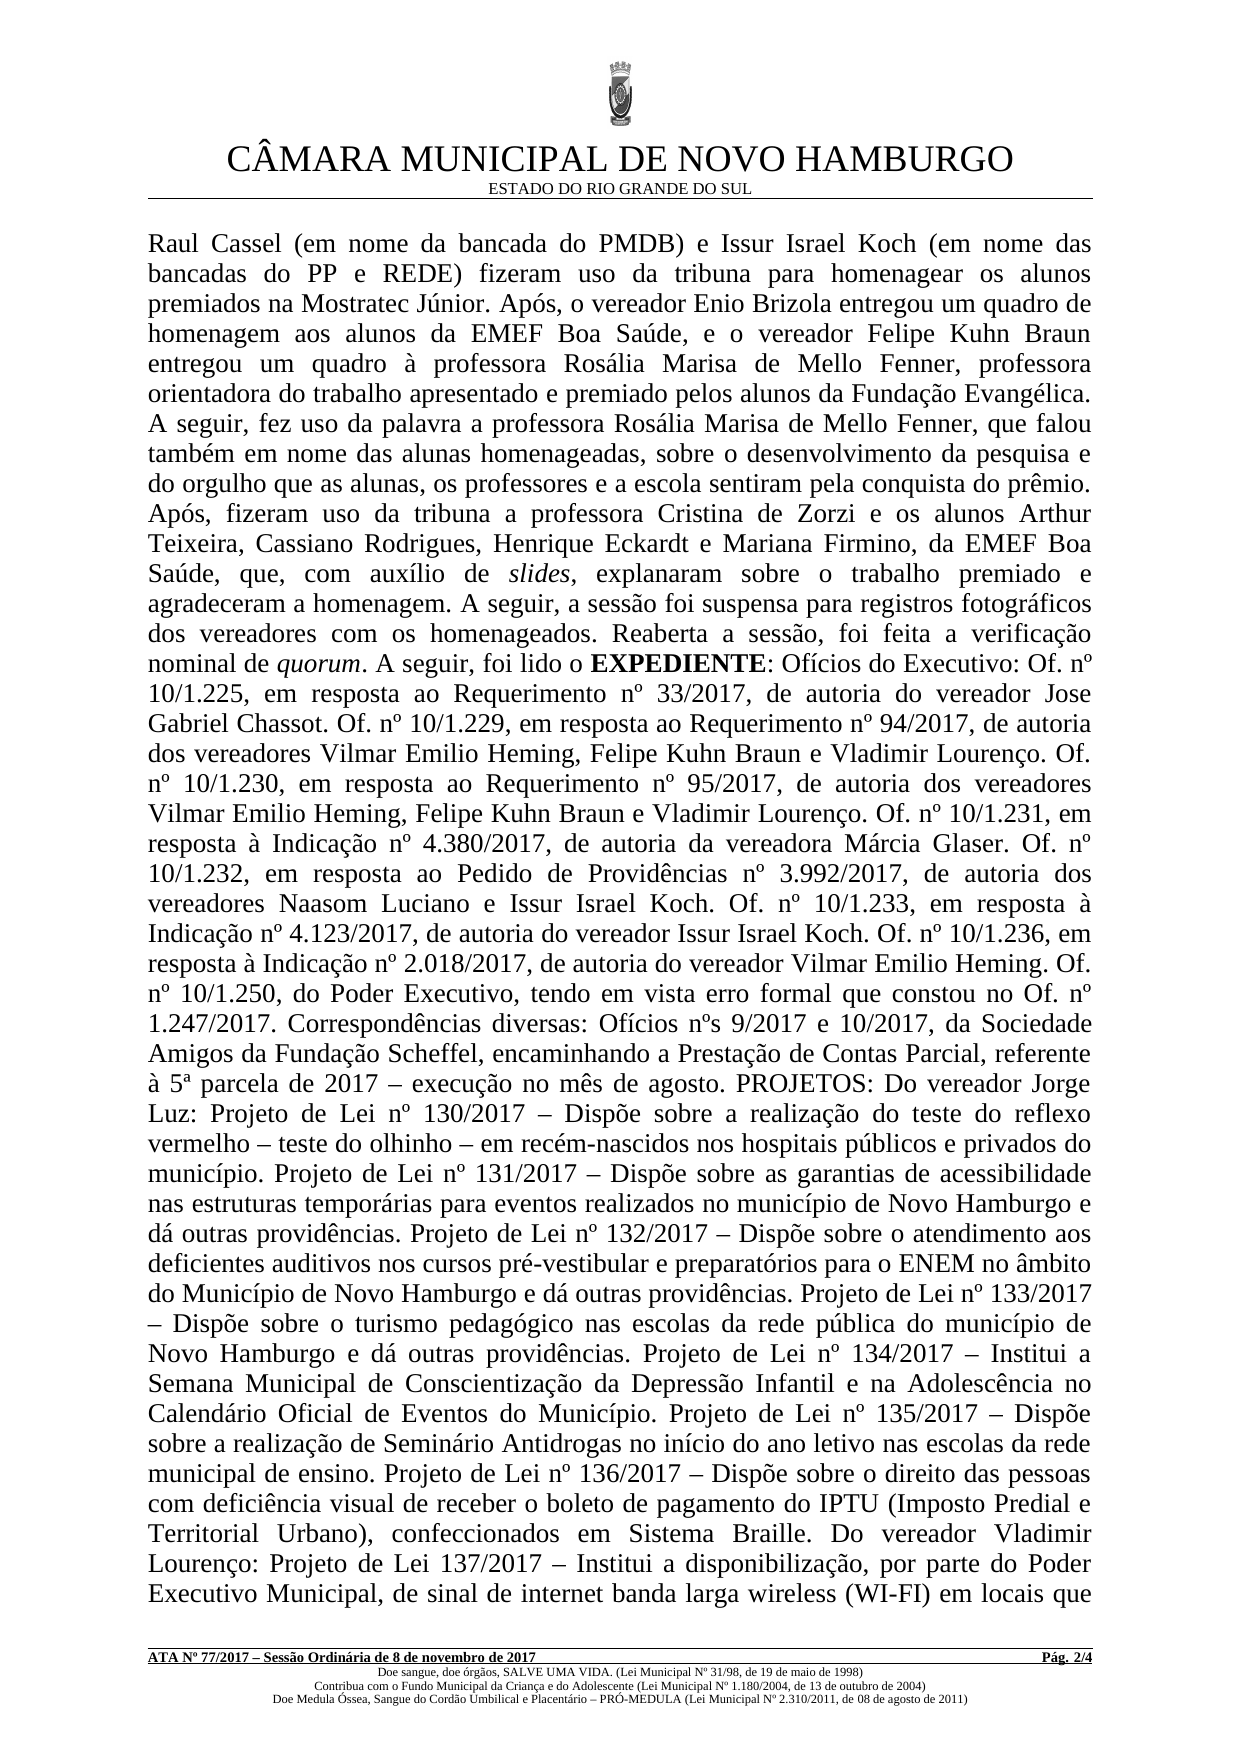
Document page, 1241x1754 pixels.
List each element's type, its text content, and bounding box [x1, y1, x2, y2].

text Raul Cassel (em nome da bancada do PMDB) e Issur Israel Koch (em nome das bancadas do PP e REDE) fizeram uso da tribuna para homenagear os alunos premiados na Mostratec Júnior. Após, o vereador Enio Brizola entregou um quadro de homenagem aos alunos da EMEF Boa Saúde, e o vereador Felipe Kuhn Braun entregou um quadro à professora Rosália Marisa de Mello Fenner, professora orientadora do trabalho apresentado e premiado pelos alunos da Fundação Evangélica. A seguir, fez uso da palavra a professora Rosália Marisa de Mello Fenner, que falou também em nome das alunas homenageadas, sobre o desenvolvimento da pesquisa e do orgulho que as alunas, os professores e a escola sentiram pela conquista do prêmio. Após, fizeram uso da tribuna a professora Cristina de Zorzi e os alunos Arthur Teixeira, Cassiano Rodrigues, Henrique Eckardt e Mariana Firmino, da EMEF Boa Saúde, que, com auxílio de slides, explanaram sobre o trabalho premiado e agradeceram a homenagem. A seguir, a sessão foi suspensa para registros fotográficos dos vereadores com os homenageados. Reaberta a sessão, foi feita a verificação nominal de quorum. A seguir, foi lido o EXPEDIENTE: Ofícios do Executivo: Of. nº 10/1.225, em resposta ao Requerimento nº 33/2017, de autoria do vereador Jose Gabriel Chassot. Of. nº 10/1.229, em resposta ao Requerimento nº 94/2017, de autoria dos vereadores Vilmar Emilio Heming, Felipe Kuhn Braun e Vladimir Lourenço. Of. nº 10/1.230, em resposta ao Requerimento nº 95/2017, de autoria dos vereadores Vilmar Emilio Heming, Felipe Kuhn Braun e Vladimir Lourenço. Of. nº 10/1.231, em resposta à Indicação nº 4.380/2017, de autoria da vereadora Márcia Glaser. Of. nº 10/1.232, em resposta ao Pedido de Providências nº 3.992/2017, de autoria dos vereadores Naasom Luciano e Issur Israel Koch. Of. nº 10/1.233, em resposta à Indicação nº 4.123/2017, de autoria do vereador Issur Israel Koch. Of. nº 10/1.236, em resposta à Indicação nº 2.018/2017, de autoria do vereador Vilmar Emilio Heming. Of. nº 10/1.250, do Poder Executivo, tendo em vista erro formal que constou no Of. nº 1.247/2017. Correspondências diversas: Ofícios nºs 9/2017 e 10/2017, da Sociedade Amigos da Fundação Scheffel, encaminhando a Prestação de Contas Parcial, referente à 5ª parcela de 2017 – execução no mês de agosto. PROJETOS: Do vereador Jorge Luz: Projeto de Lei nº 130/2017 – Dispõe sobre a realização do teste do reflexo vermelho – teste do olhinho – em recém-nascidos nos hospitais públicos e privados do município. Projeto de Lei nº 131/2017 – Dispõe sobre as garantias de acessibilidade nas estruturas temporárias para eventos realizados no município de Novo Hamburgo e dá outras providências. Projeto de Lei nº 132/2017 – Dispõe sobre o atendimento aos deficientes auditivos nos cursos pré-vestibular e preparatórios para o ENEM no âmbito do Município de Novo Hamburgo e dá outras providências. Projeto de Lei nº 133/2017 – Dispõe sobre o turismo pedagógico nas escolas da rede pública do município de Novo Hamburgo e dá outras providências. Projeto de Lei nº 134/2017 – Institui a Semana Municipal de Conscientização da Depressão Infantil e na Adolescência no Calendário Oficial de Eventos do Município. Projeto de Lei nº 135/2017 – Dispõe sobre a realização de Seminário Antidrogas no início do ano letivo nas escolas da rede municipal de ensino. Projeto de Lei nº 136/2017 – Dispõe sobre o direito das pessoas com deficiência visual de receber o boleto de pagamento do IPTU (Imposto Predial e Territorial Urbano), confeccionados em Sistema Braille. Do vereador Vladimir Lourenço: Projeto de Lei 137/2017 – Institui a disponibilização, por parte do Poder Executivo Municipal, de sinal de internet banda larga wireless (WI-FI) em locais que [148, 228, 1093, 1608]
